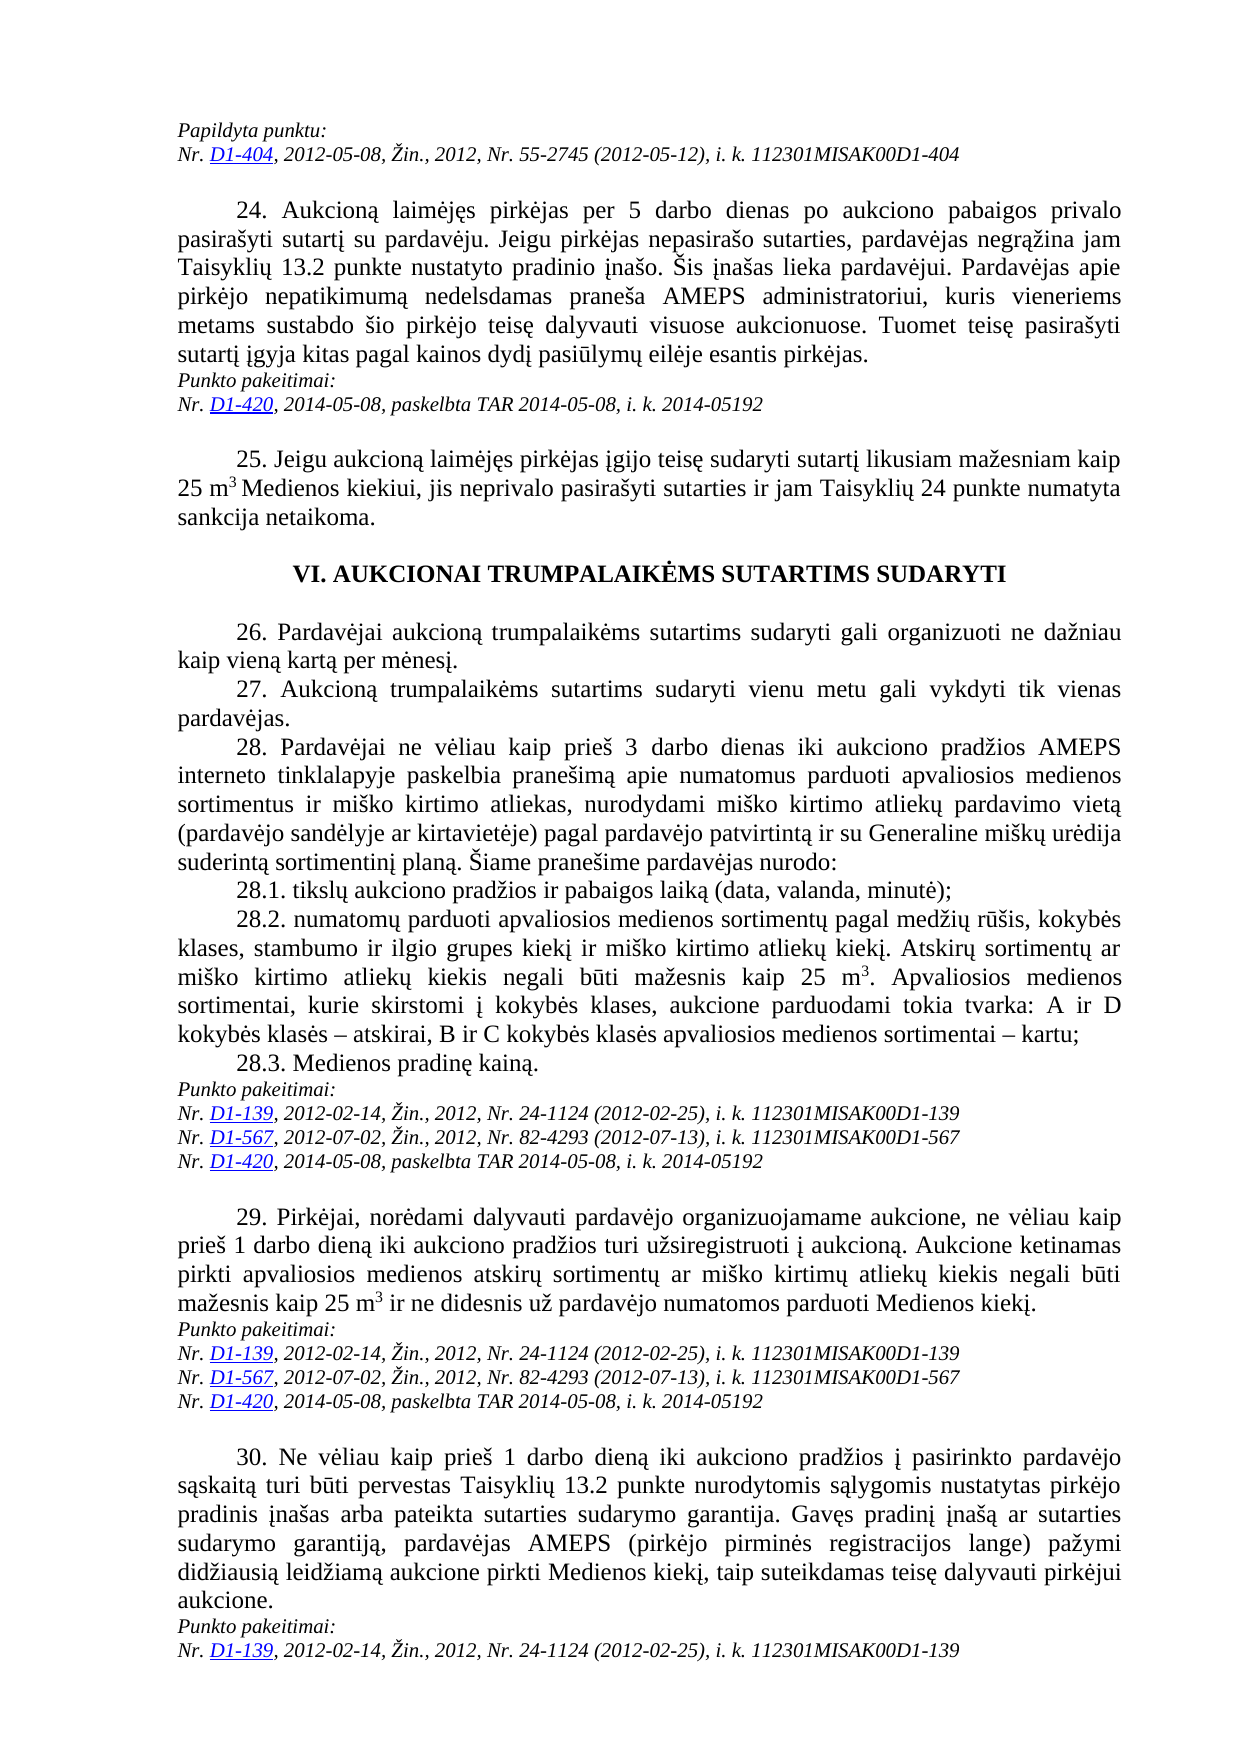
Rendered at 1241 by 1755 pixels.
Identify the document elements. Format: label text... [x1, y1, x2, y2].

text 27. Aukcioną trumpalaikėms sutartims sudaryti vienu metu gali vykdyti tik vienas pardavėjas. [177, 674, 1122, 732]
text 24. Aukcioną laimėjęs pirkėjas per 5 darbo dienas po aukciono pabaigos privalo pasirašyti sutartį su pardavėju. Jeigu pirkėjas nepasirašo sutarties, pardavėjas negrąžina jam Taisyklių 13.2 punkte nustatyto pradinio įnašo. Šis įnašas lieka pardavėjui. Pardavėjas apie pirkėjo nepatikimumą nedelsdamas praneša AMEPS administratoriui, kuris vieneriems metams sustabdo šio pirkėjo teisę dalyvauti visuose aukcionuose. Tuomet teisę pasirašyti sutartį įgyja kitas pagal kainos dydį pasiūlymų eilėje esantis pirkėjas. [177, 195, 1122, 367]
text 28.2. numatomų parduoti apvaliosios medienos sortimentų pagal medžių rūšis, kokybės klases, stambumo ir ilgio grupes kiekį ir miško kirtimo atliekų kiekį. Atskirų sortimentų ar miško kirtimo atliekų kiekis negali būti mažesnis kaip 25 m3. Apvaliosios medienos sortimentai, kurie skirstomi į kokybės klases, aukcione parduodami tokia tvarka: A ir D kokybės klasės – atskirai, B ir C kokybės klasės apvaliosios medienos sortimentai – kartu; [177, 904, 1122, 1048]
text 30. Ne vėliau kaip prieš 1 darbo dieną iki aukciono pradžios į pasirinkto pardavėjo sąskaitą turi būti pervestas Taisyklių 13.2 punkte nurodytomis sąlygomis nustatytas pirkėjo pradinis įnašas arba pateikta sutarties sudarymo garantija. Gavęs pradinį įnašą ar sutarties sudarymo garantiją, pardavėjas AMEPS (pirkėjo pirminės registracijos lange) pažymi didžiausią leidžiamą aukcione pirkti Medienos kiekį, taip suteikdamas teisę dalyvauti pirkėjui aukcione. [177, 1442, 1122, 1614]
text 25. Jeigu aukcioną laimėjęs pirkėjas įgijo teisę sudaryti sutartį likusiam mažesniam kaip 25 m3 Medienos kiekiui, jis neprivalo pasirašyti sutarties ir jam Taisyklių 24 punkte numatyta sankcija netaikoma. [177, 444, 1122, 531]
text 29. Pirkėjai, norėdami dalyvauti pardavėjo organizuojamame aukcione, ne vėliau kaip prieš 1 darbo dieną iki aukciono pradžios turi užsiregistruoti į aukcioną. Aukcione ketinamas pirkti apvaliosios medienos atskirų sortimentų ar miško kirtimų atliekų kiekis negali būti mažesnis kaip 25 m3 ir ne didesnis už pardavėjo numatomos parduoti Medienos kiekį. [177, 1202, 1122, 1317]
text VI. AUKCIONAI TRUMPALAIKĖMS SUTARTIMS SUDARYTI [177, 559, 1122, 588]
text 28.1. tikslų aukciono pradžios ir pabaigos laiką (data, valanda, minutė); [177, 876, 1122, 904]
text Punkto pakeitimai: [177, 1614, 1122, 1638]
text Nr. D1-420, 2014-05-08, paskelbta TAR 2014-05-08, i. k. 2014-05192 [177, 392, 1122, 416]
text Nr. D1-139, 2012-02-14, Žin., 2012, Nr. 24-1124 (2012-02-25), i. k. 112301MISAK00D1-139 [177, 1101, 1122, 1125]
text Nr. D1-567, 2012-07-02, Žin., 2012, Nr. 82-4293 (2012-07-13), i. k. 112301MISAK00D1-567 [177, 1125, 1122, 1149]
text Punkto pakeitimai: [177, 1317, 1122, 1341]
text Nr. D1-420, 2014-05-08, paskelbta TAR 2014-05-08, i. k. 2014-05192 [177, 1389, 1122, 1413]
text Nr. D1-139, 2012-02-14, Žin., 2012, Nr. 24-1124 (2012-02-25), i. k. 112301MISAK00D1-139 [177, 1341, 1122, 1365]
text Nr. D1-420, 2014-05-08, paskelbta TAR 2014-05-08, i. k. 2014-05192 [177, 1149, 1122, 1173]
text Nr. D1-404, 2012-05-08, Žin., 2012, Nr. 55-2745 (2012-05-12), i. k. 112301MISAK00D1-404 [177, 142, 1122, 166]
text Punkto pakeitimai: [177, 1077, 1122, 1101]
text 28.3. Medienos pradinę kainą. [177, 1048, 1122, 1077]
text Nr. D1-139, 2012-02-14, Žin., 2012, Nr. 24-1124 (2012-02-25), i. k. 112301MISAK00D1-139 [177, 1638, 1122, 1662]
text Nr. D1-567, 2012-07-02, Žin., 2012, Nr. 82-4293 (2012-07-13), i. k. 112301MISAK00D1-567 [177, 1365, 1122, 1389]
text Punkto pakeitimai: [177, 367, 1122, 392]
text 28. Pardavėjai ne vėliau kaip prieš 3 darbo dienas iki aukciono pradžios AMEPS interneto tinklalapyje paskelbia pranešimą apie numatomus parduoti apvaliosios medienos sortimentus ir miško kirtimo atliekas, nurodydami miško kirtimo atliekų pardavimo vietą (pardavėjo sandėlyje ar kirtavietėje) pagal pardavėjo patvirtintą ir su Generaline miškų urėdija suderintą sortimentinį planą. Šiame pranešime pardavėjas nurodo: [177, 732, 1122, 876]
text Papildyta punktu: [177, 118, 1122, 142]
text 26. Pardavėjai aukcioną trumpalaikėms sutartims sudaryti gali organizuoti ne dažniau kaip vieną kartą per mėnesį. [177, 617, 1122, 674]
